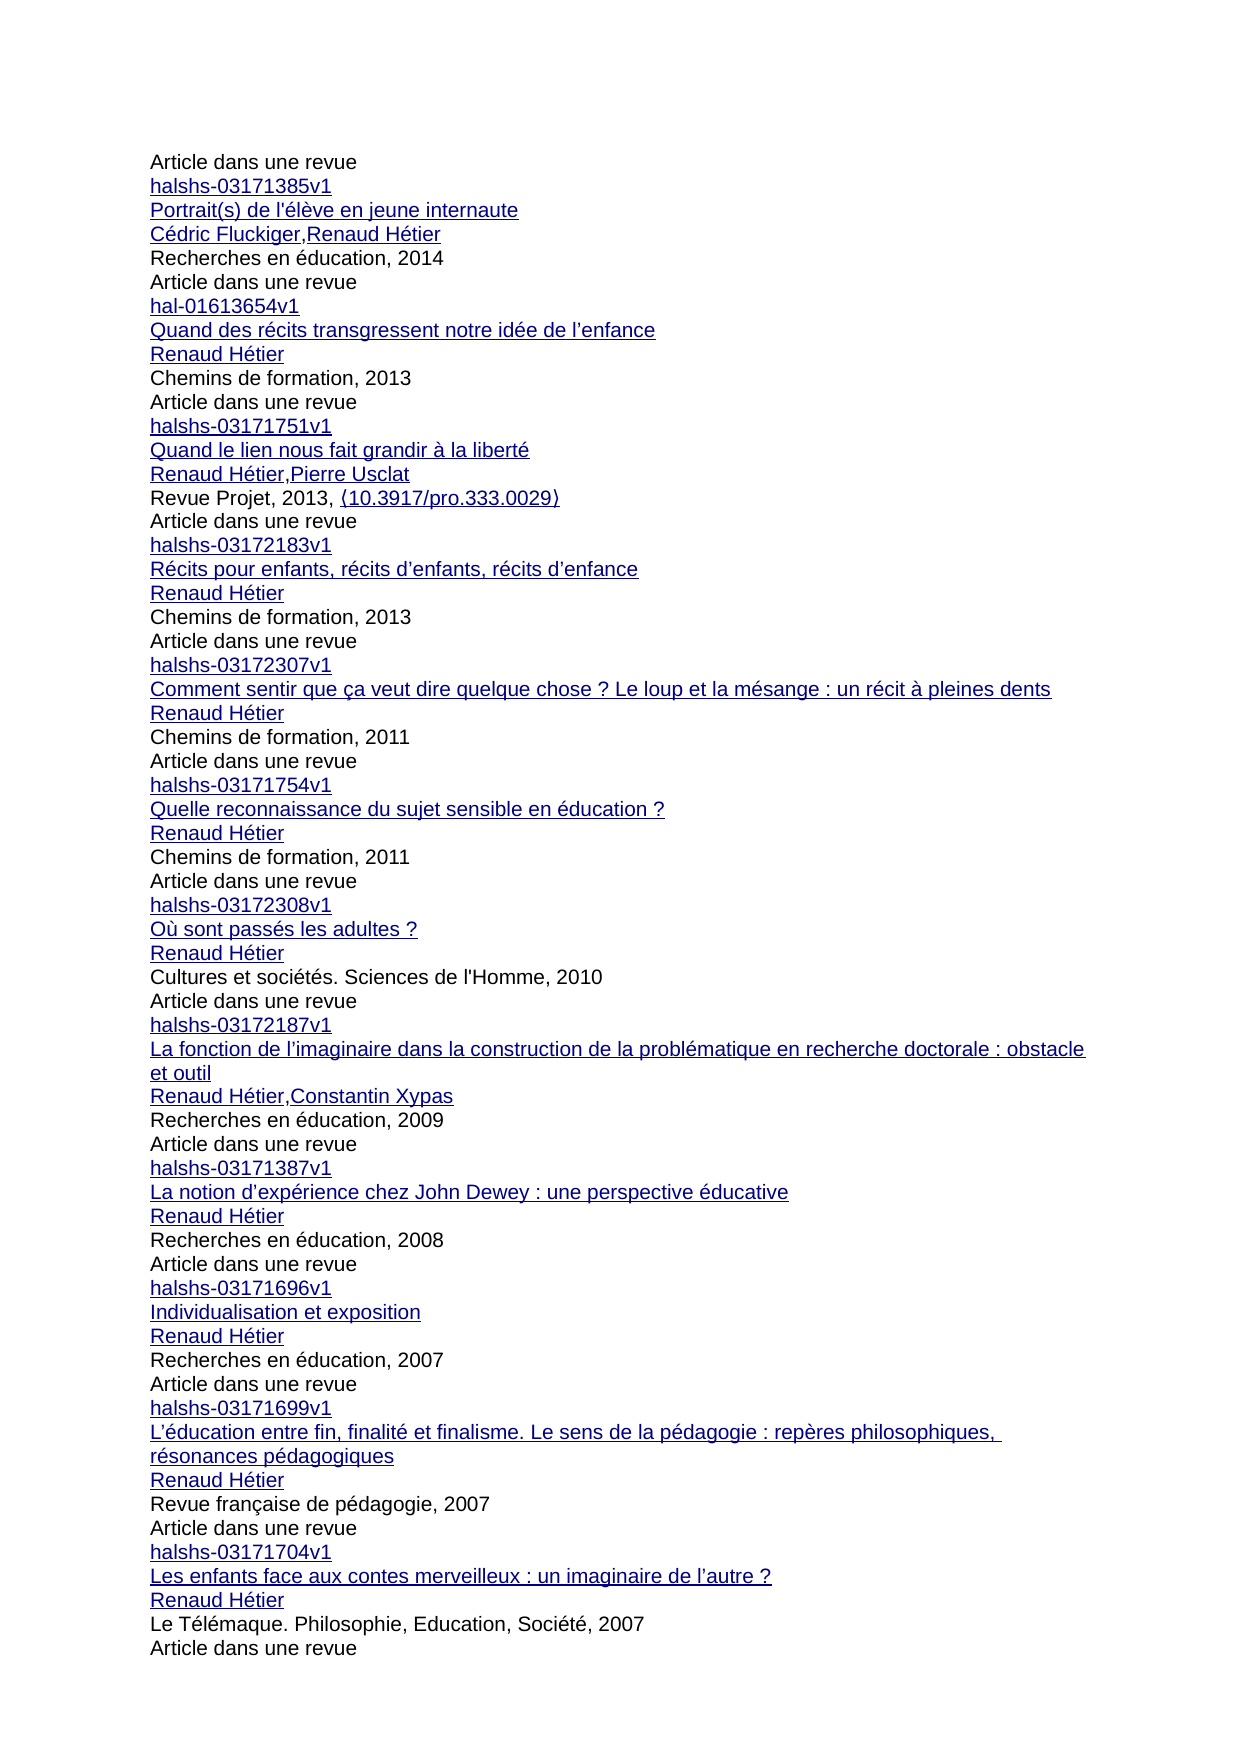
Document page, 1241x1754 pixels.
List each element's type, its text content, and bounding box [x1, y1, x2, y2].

table_cell Quand des récits transgressent notre idée de l’enfance Renaud Hétier Chemins de formation, 2013 Article dans une revue halshs-03171751v1 [150, 318, 1090, 437]
table_cell Portrait(s) de l'élève en jeune internaute Cédric Fluckiger,Renaud Hétier Recherches en éducation, 2014 Article dans une revue hal-01613654v1 [150, 198, 1090, 318]
table_cell Les enfants face aux contes merveilleux : un imaginaire de l’autre ? Renaud Hétier Le Télémaque. Philosophie, Education, Société, 2007 Article dans une revue [150, 1564, 1090, 1659]
table_cell Comment sentir que ça veut dire quelque chose ? Le loup et la mésange : un récit à pleines dents Renaud Hétier Chemins de formation, 2011 Article dans une revue halshs-03171754v1 [150, 677, 1090, 797]
table_cell La notion d’expérience chez John Dewey : une perspective éducative Renaud Hétier Recherches en éducation, 2008 Article dans une revue halshs-03171696v1 [150, 1180, 1090, 1300]
table_cell Article dans une revue halshs-03171385v1 [150, 150, 1090, 198]
table_cell L’éducation entre fin, finalité et finalisme. Le sens de la pédagogie : repères philosophiques, résonances pédagogiques Renaud Hétier Revue française de pédagogie, 2007 Article dans une revue halshs-03171704v1 [150, 1420, 1090, 1563]
table_cell Où sont passés les adultes ? Renaud Hétier Cultures et sociétés. Sciences de l'Homme, 2010 Article dans une revue halshs-03172187v1 [150, 917, 1090, 1036]
table_cell Quelle reconnaissance du sujet sensible en éducation ? Renaud Hétier Chemins de formation, 2011 Article dans une revue halshs-03172308v1 [150, 797, 1090, 917]
table_cell Quand le lien nous fait grandir à la liberté Renaud Hétier,Pierre Usclat Revue Projet, 2013, ⟨10.3917/pro.333.0029⟩ Article dans une revue halshs-03172183v1 [150, 438, 1090, 557]
table_cell Récits pour enfants, récits d’enfants, récits d’enfance Renaud Hétier Chemins de formation, 2013 Article dans une revue halshs-03172307v1 [150, 557, 1090, 677]
table_cell Individualisation et exposition Renaud Hétier Recherches en éducation, 2007 Article dans une revue halshs-03171699v1 [150, 1300, 1090, 1420]
table_cell La fonction de l’imaginaire dans la construction de la problématique en recherche doctorale : obstacle et outil Renaud Hétier,Constantin Xypas Recherches en éducation, 2009 Article dans une revue halshs-03171387v1 [150, 1036, 1090, 1180]
